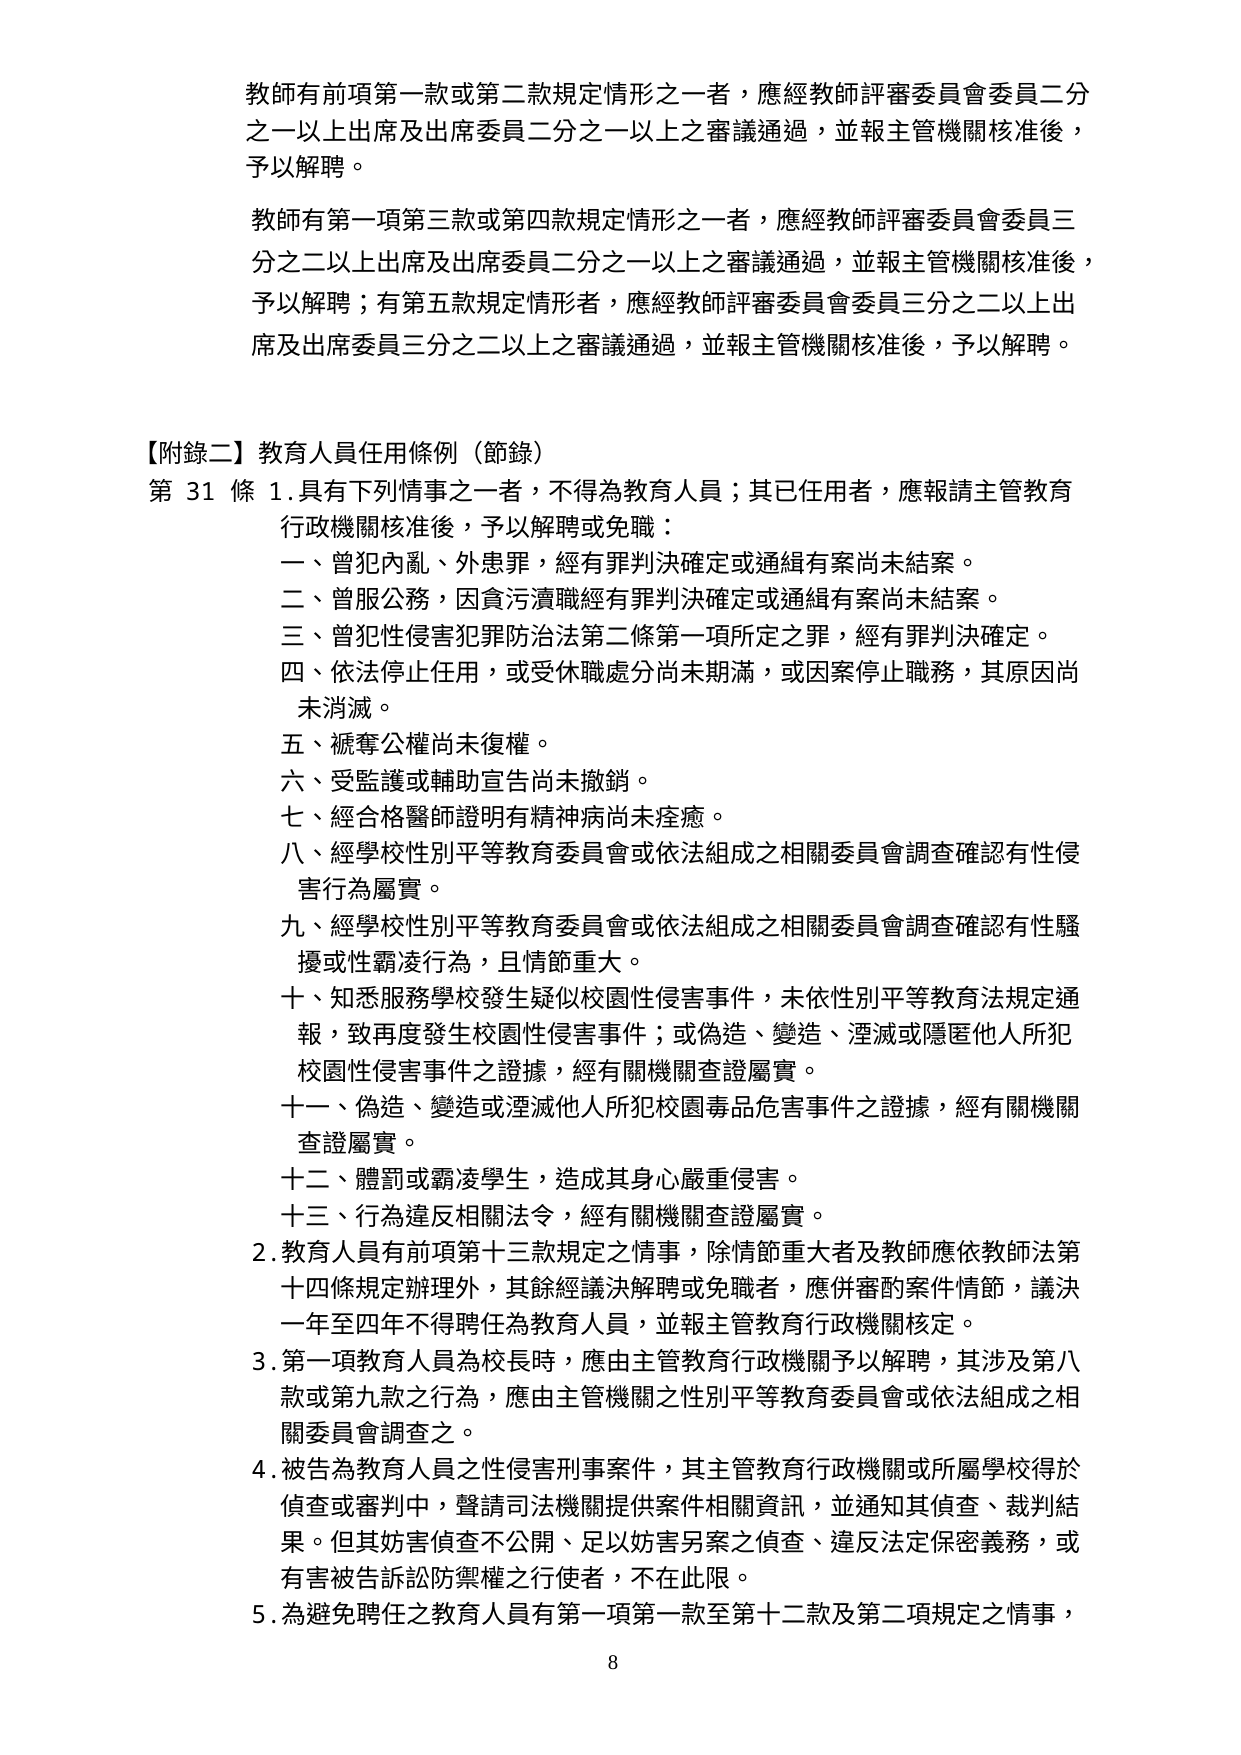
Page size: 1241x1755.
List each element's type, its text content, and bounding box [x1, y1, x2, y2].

text 十一、偽造、變造或湮滅他人所犯校園毒品危害事件之證據，經有關機關查證屬實。 [281, 1087, 1093, 1160]
text 第 31 條 1.具有下列情事之一者，不得為教育人員；其已任用者，應報請主管教育行政機關核准後，予以解聘或免職： [148, 471, 1093, 544]
text 三、曾犯性侵害犯罪防治法第二條第一項所定之罪，經有罪判決確定。 [281, 616, 1093, 652]
text 教師有前項第一款或第二款規定情形之一者，應經教師評審委員會委員二分之一以上出席及出席委員二分之一以上之審議通過，並報主管機關核准後，予以解聘。 [245, 75, 1093, 184]
text 一、曾犯內亂、外患罪，經有罪判決確定或通緝有案尚未結案。 [281, 544, 1093, 580]
text 【附錄二】教育人員任用條例（節錄） [133, 429, 1093, 471]
text 5.為避免聘任之教育人員有第一項第一款至第十二款及第二項規定之情事， [251, 1595, 1093, 1631]
text 四、依法停止任用，或受休職處分尚未期滿，或因案停止職務，其原因尚未消滅。 [281, 652, 1093, 725]
text 3.第一項教育人員為校長時，應由主管教育行政機關予以解聘，其涉及第八款或第九款之行為，應由主管機關之性別平等教育委員會或依法組成之相關委員會調查之。 [251, 1341, 1093, 1450]
text 十三、行為違反相關法令，經有關機關查證屬實。 [281, 1196, 1093, 1232]
text 2.教育人員有前項第十三款規定之情事，除情節重大者及教師應依教師法第十四條規定辦理外，其餘經議決解聘或免職者，應併審酌案件情節，議決一年至四年不得聘任為教育人員，並報主管教育行政機關核定。 [251, 1232, 1093, 1341]
text 十、知悉服務學校發生疑似校園性侵害事件，未依性別平等教育法規定通報，致再度發生校園性侵害事件；或偽造、變造、湮滅或隱匿他人所犯校園性侵害事件之證據，經有關機關查證屬實。 [281, 979, 1093, 1087]
text 4.被告為教育人員之性侵害刑事案件，其主管教育行政機關或所屬學校得於偵查或審判中，聲請司法機關提供案件相關資訊，並通知其偵查、裁判結果。但其妨害偵查不公開、足以妨害另案之偵查、違反法定保密義務，或有害被告訴訟防禦權之行使者，不在此限。 [251, 1450, 1093, 1595]
text 教師有第一項第三款或第四款規定情形之一者，應經教師評審委員會委員三分之二以上出席及出席委員二分之一以上之審議通過，並報主管機關核准後，予以解聘；有第五款規定情形者，應經教師評審委員會委員三分之二以上出席及出席委員三分之二以上之審議通過，並報主管機關核准後，予以解聘。 [251, 196, 1093, 363]
text 九、經學校性別平等教育委員會或依法組成之相關委員會調查確認有性騷擾或性霸凌行為，且情節重大。 [281, 906, 1093, 979]
text 六、受監護或輔助宣告尚未撤銷。 [281, 761, 1093, 797]
text 八、經學校性別平等教育委員會或依法組成之相關委員會調查確認有性侵害行為屬實。 [281, 834, 1093, 906]
text 五、褫奪公權尚未復權。 [281, 725, 1093, 761]
text 七、經合格醫師證明有精神病尚未痊癒。 [281, 797, 1093, 834]
text 二、曾服公務，因貪污瀆職經有罪判決確定或通緝有案尚未結案。 [281, 580, 1093, 616]
text 十二、體罰或霸凌學生，造成其身心嚴重侵害。 [281, 1160, 1093, 1196]
